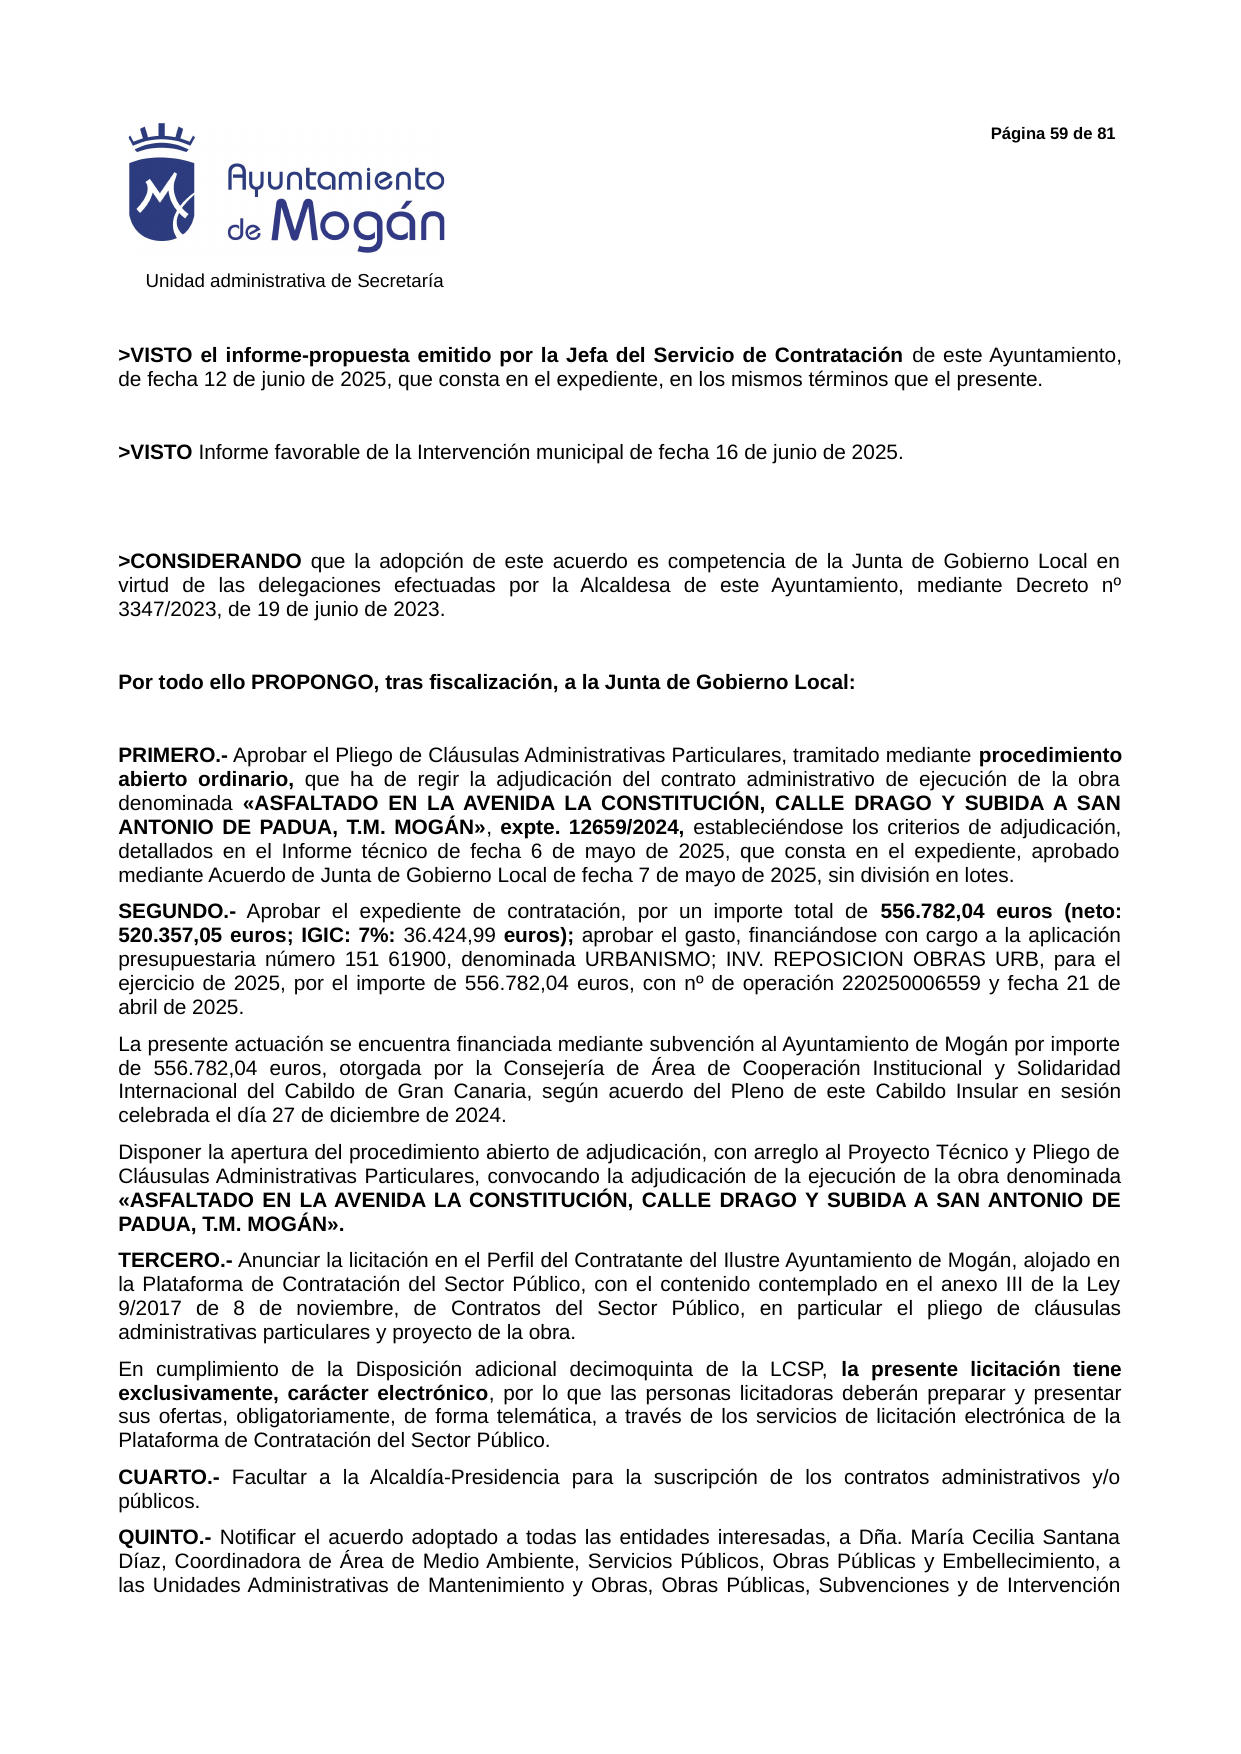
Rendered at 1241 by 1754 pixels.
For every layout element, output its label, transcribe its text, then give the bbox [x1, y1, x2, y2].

text >CONSIDERANDO que la adopción de este acuerdo es competencia de la Junta de Gobierno Local en virtud de las delegaciones efectuadas por la Alcaldesa de este Ayuntamiento, mediante Decreto nº 3347/2023, de 19 de junio de 2023. [118, 549, 1122, 621]
text SEGUNDO.- Aprobar el expediente de contratación, por un importe total de 556.782,04 euros (neto: 520.357,05 euros; IGIC: 7%: 36.424,99 euros); aprobar el gasto, financiándose con cargo a la aplicación presupuestaria número 151 61900, denominada URBANISMO; INV. REPOSICION OBRAS URB, para el ejercicio de 2025, por el importe de 556.782,04 euros, con nº de operación 220250006559 y fecha 21 de abril de 2025. [118, 899, 1122, 1019]
text >VISTO el informe-propuesta emitido por la Jefa del Servicio de Contratación de este Ayuntamiento, de fecha 12 de junio de 2025, que consta en el expediente, en los mismos términos que el presente. [118, 343, 1122, 391]
text La presente actuación se encuentra financiada mediante subvención al Ayuntamiento de Mogán por importe de 556.782,04 euros, otorgada por la Consejería de Área de Cooperación Institucional y Solidaridad Internacional del Cabildo de Gran Canaria, según acuerdo del Pleno de este Cabildo Insular en sesión celebrada el día 27 de diciembre de 2024. [118, 1031, 1122, 1127]
text En cumplimiento de la Disposición adicional decimoquinta de la LCSP, la presente licitación tiene exclusivamente, carácter electrónico, por lo que las personas licitadoras deberán preparar y presentar sus ofertas, obligatoriamente, de forma telemática, a través de los servicios de licitación electrónica de la Plataforma de Contratación del Sector Público. [118, 1356, 1122, 1452]
text Disponer la apertura del procedimiento abierto de adjudicación, con arreglo al Proyecto Técnico y Pliego de Cláusulas Administrativas Particulares, convocando la adjudicación de la ejecución de la obra denominada «ASFALTADO EN LA AVENIDA LA CONSTITUCIÓN, CALLE DRAGO Y SUBIDA A SAN ANTONIO DE PADUA, T.M. MOGÁN». [118, 1140, 1122, 1236]
picture [128, 123, 445, 259]
text >VISTO Informe favorable de la Intervención municipal de fecha 16 de junio de 2025. [118, 440, 1122, 464]
text Por todo ello PROPONGO, tras fiscalización, a la Junta de Gobierno Local: [118, 670, 1122, 694]
text TERCERO.- Anunciar la licitación en el Perfil del Contratante del Ilustre Ayuntamiento de Mogán, alojado en la Plataforma de Contratación del Sector Público, con el contenido contemplado en el anexo III de la Ley 9/2017 de 8 de noviembre, de Contratos del Sector Público, en particular el pliego de cláusulas administrativas particulares y proyecto de la obra. [118, 1248, 1122, 1344]
text CUARTO.- Facultar a la Alcaldía-Presidencia para la suscripción de los contratos administrativos y/o públicos. [118, 1465, 1122, 1513]
text PRIMERO.- Aprobar el Pliego de Cláusulas Administrativas Particulares, tramitado mediante procedimiento abierto ordinario, que ha de regir la adjudicación del contrato administrativo de ejecución de la obra denominada «ASFALTADO EN LA AVENIDA LA CONSTITUCIÓN, CALLE DRAGO Y SUBIDA A SAN ANTONIO DE PADUA, T.M. MOGÁN», expte. 12659/2024, estableciéndose los criterios de adjudicación, detallados en el Informe técnico de fecha 6 de mayo de 2025, que consta en el expediente, aprobado mediante Acuerdo de Junta de Gobierno Local de fecha 7 de mayo de 2025, sin división en lotes. [118, 743, 1122, 887]
text QUINTO.- Notificar el acuerdo adoptado a todas las entidades interesadas, a Dña. María Cecilia Santana Díaz, Coordinadora de Área de Medio Ambiente, Servicios Públicos, Obras Públicas y Embellecimiento, a las Unidades Administrativas de Mantenimiento y Obras, Obras Públicas, Subvenciones y de Intervención [118, 1525, 1122, 1597]
